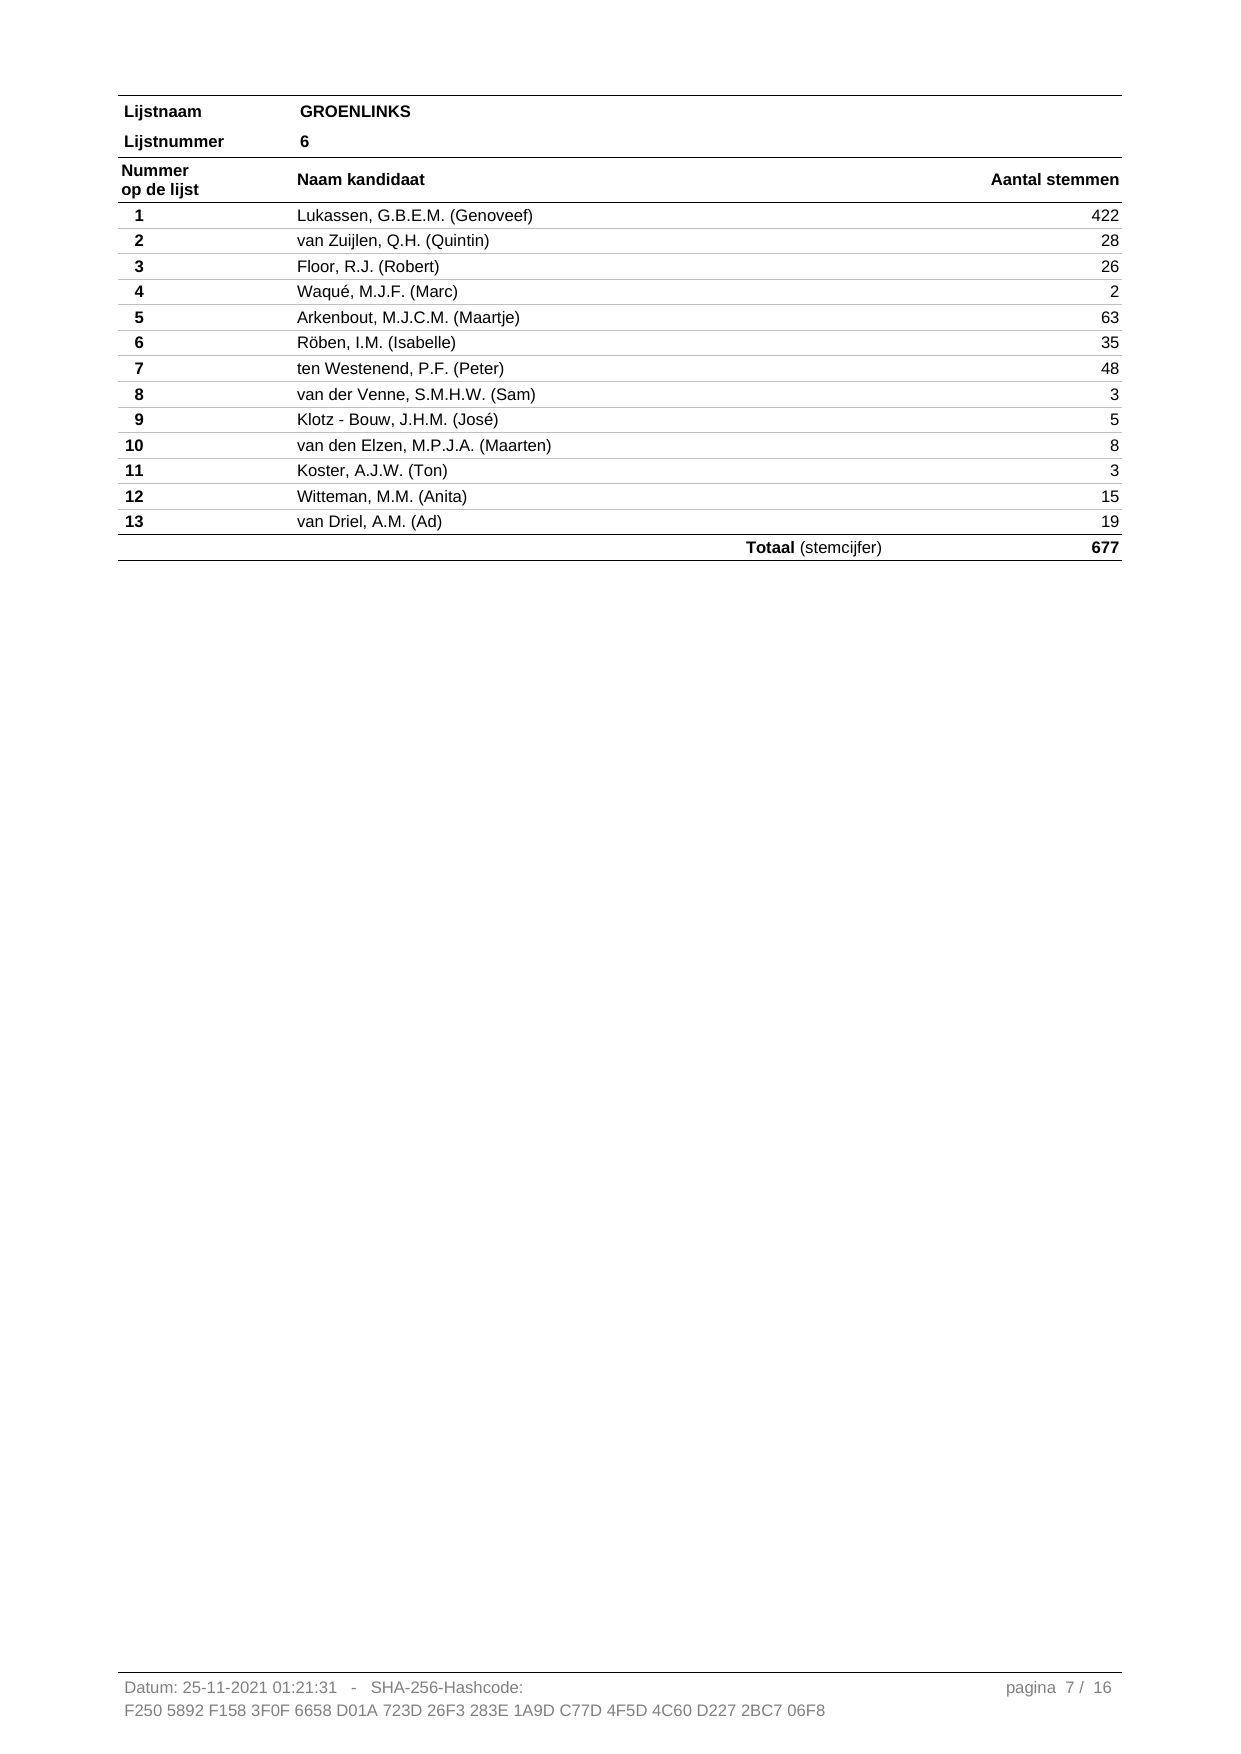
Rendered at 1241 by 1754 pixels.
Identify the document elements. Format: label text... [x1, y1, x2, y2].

table_cell 11 [118, 459, 294, 483]
table_cell 63 [885, 305, 1122, 330]
table_cell van Driel, A.M. (Ad) [294, 510, 885, 534]
table_cell 12 [118, 484, 294, 508]
table_cell 677 [885, 535, 1122, 560]
table_cell Lijstnummer [118, 126, 294, 157]
table_cell 26 [885, 254, 1122, 279]
table_cell Aantal stemmen [885, 158, 1122, 202]
table_cell 8 [118, 382, 294, 406]
table_cell 2 [118, 229, 294, 253]
table_cell Witteman, M.M. (Anita) [294, 484, 885, 508]
table_cell van Zuijlen, Q.H. (Quintin) [294, 229, 885, 253]
table_cell 422 [885, 203, 1122, 228]
table_cell 15 [885, 484, 1122, 508]
table_cell 5 [885, 408, 1122, 432]
table_cell Klotz - Bouw, J.H.M. (José) [294, 408, 885, 432]
table_cell Koster, A.J.W. (Ton) [294, 459, 885, 483]
table_cell Arkenbout, M.J.C.M. (Maartje) [294, 305, 885, 330]
table_cell 4 [118, 280, 294, 304]
table_cell Lukassen, G.B.E.M. (Genoveef) [294, 203, 885, 228]
table_cell 9 [118, 408, 294, 432]
table_cell 48 [885, 356, 1122, 381]
table_header GROENLINKS [294, 96, 1122, 126]
table_cell Röben, I.M. (Isabelle) [294, 331, 885, 355]
table_cell 5 [118, 305, 294, 330]
table_cell Totaal (stemcijfer) [294, 535, 885, 560]
table_cell 3 [118, 254, 294, 279]
table_cell 1 [118, 203, 294, 228]
table_cell 7 [118, 356, 294, 381]
table_cell 28 [885, 229, 1122, 253]
table_cell 19 [885, 510, 1122, 534]
table_cell Naam kandidaat [294, 158, 885, 202]
table_cell 13 [118, 510, 294, 534]
table_cell 8 [885, 433, 1122, 457]
table_cell [118, 535, 294, 560]
table_cell 6 [294, 126, 1122, 157]
table_cell van den Elzen, M.P.J.A. (Maarten) [294, 433, 885, 457]
table_cell ten Westenend, P.F. (Peter) [294, 356, 885, 381]
table_cell Floor, R.J. (Robert) [294, 254, 885, 279]
table_cell Waqué, M.J.F. (Marc) [294, 280, 885, 304]
table_cell van der Venne, S.M.H.W. (Sam) [294, 382, 885, 406]
table_cell 2 [885, 280, 1122, 304]
table_cell 10 [118, 433, 294, 457]
table_cell 35 [885, 331, 1122, 355]
table_cell 3 [885, 382, 1122, 406]
table_cell Nummer op de lijst [118, 158, 294, 202]
table_cell 6 [118, 331, 294, 355]
table_header Lijstnaam [118, 96, 294, 126]
table_cell 3 [885, 459, 1122, 483]
